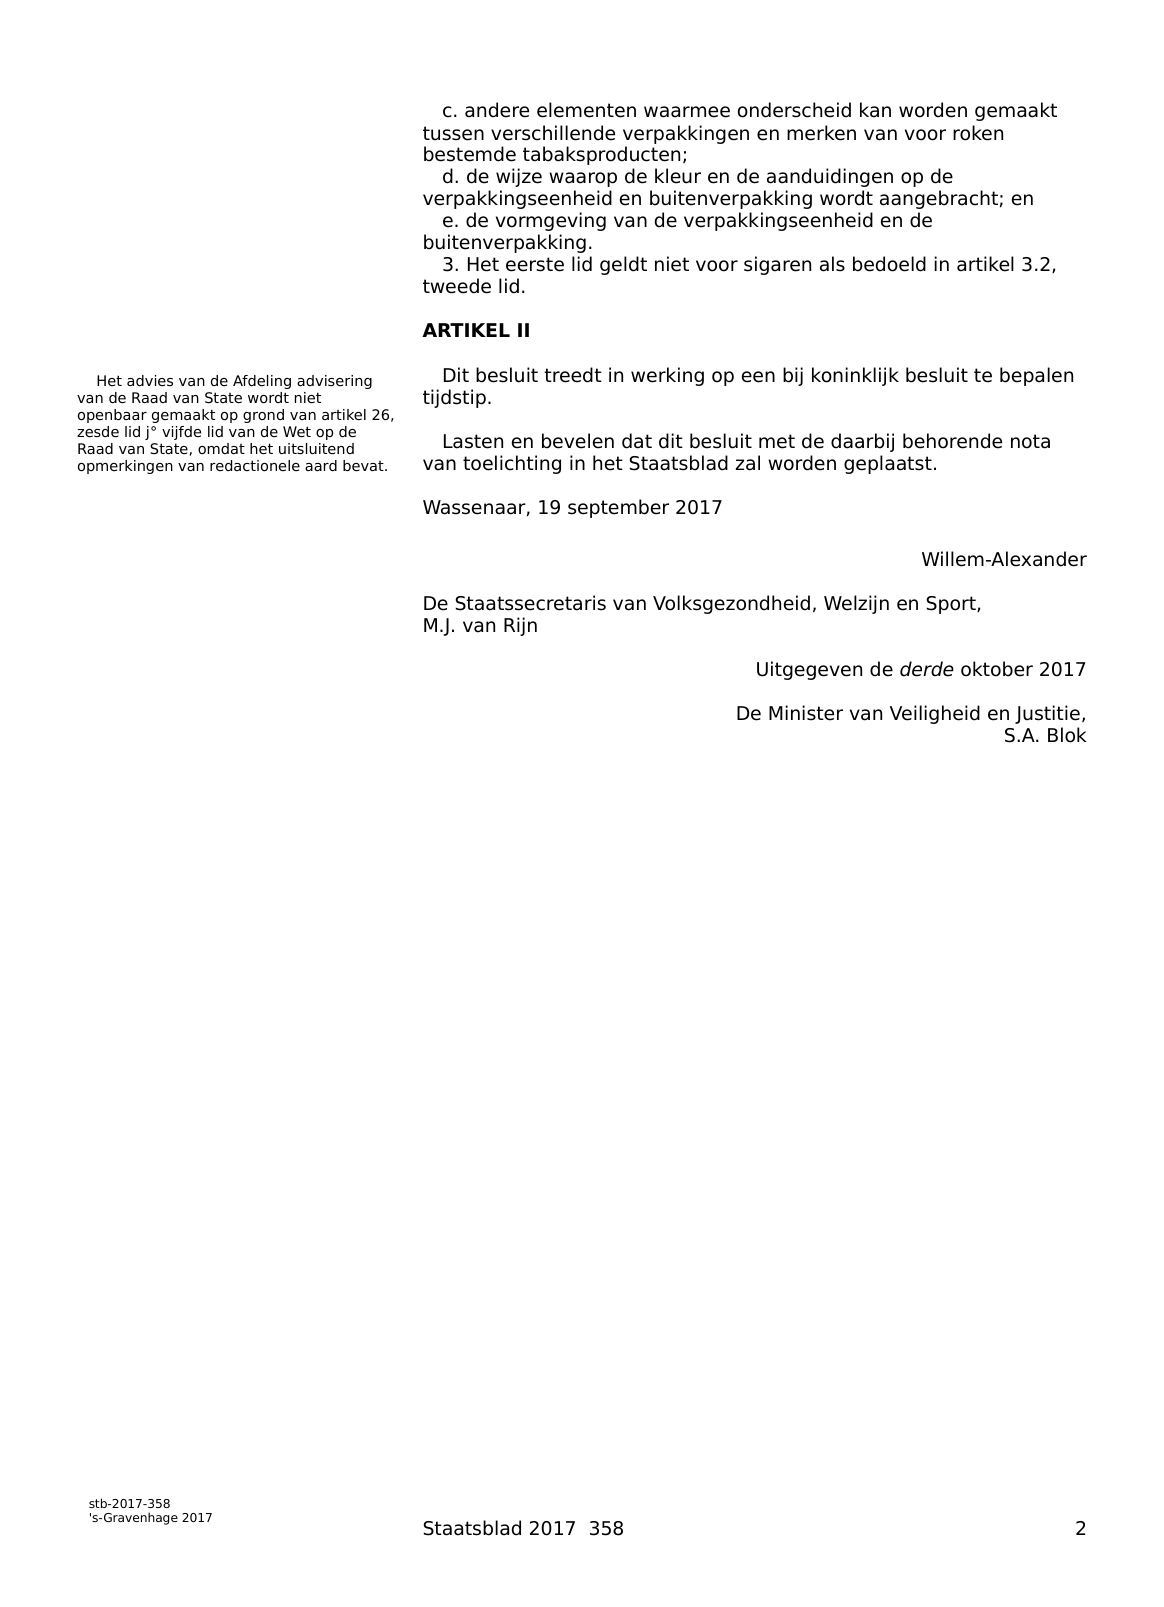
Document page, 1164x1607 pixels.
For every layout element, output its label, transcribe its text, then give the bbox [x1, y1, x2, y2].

text Wassenaar, 19 september 2017 [422, 497, 1087, 519]
text stb-2017-358 [88, 1497, 323, 1511]
text c. andere elementen waarmee onderscheid kan worden gemaakt tussen verschillende verpakkingen en merken van voor roken bestemde tabaksproducten; [422, 100, 1087, 166]
text 's-Gravenhage 2017 [88, 1511, 323, 1525]
text Lasten en bevelen dat dit besluit met de daarbij behorende nota van toelichting in het Staatsblad zal worden geplaatst. [422, 431, 1087, 475]
text Willem-Alexander [422, 549, 1087, 571]
text e. de vormgeving van de verpakkingseenheid en de buitenverpakking. [422, 210, 1087, 254]
text De Minister van Veiligheid en Justitie, S.A. Blok [422, 703, 1087, 747]
subtitle ARTIKEL II [422, 320, 1087, 342]
text 3. Het eerste lid geldt niet voor sigaren als bedoeld in artikel 3.2, tweede lid. [422, 254, 1087, 298]
text d. de wijze waarop de kleur en de aanduidingen op de verpakkingseenheid en buitenverpakking wordt aangebracht; en [422, 166, 1087, 210]
text Dit besluit treedt in werking op een bij koninklijk besluit te bepalen tijdstip. [422, 364, 1087, 408]
text Het advies van de Afdeling advisering van de Raad van State wordt niet openbaar gemaakt op grond van artikel 26, zesde lid j° vijfde lid van de Wet op de Raad van State, omdat het uitsluitend opmerkingen van redactionele aard bevat. [77, 373, 396, 475]
text De Staatssecretaris van Volksgezondheid, Welzijn en Sport, M.J. van Rijn [422, 593, 1087, 637]
text Uitgegeven de derde oktober 2017 [422, 659, 1087, 681]
